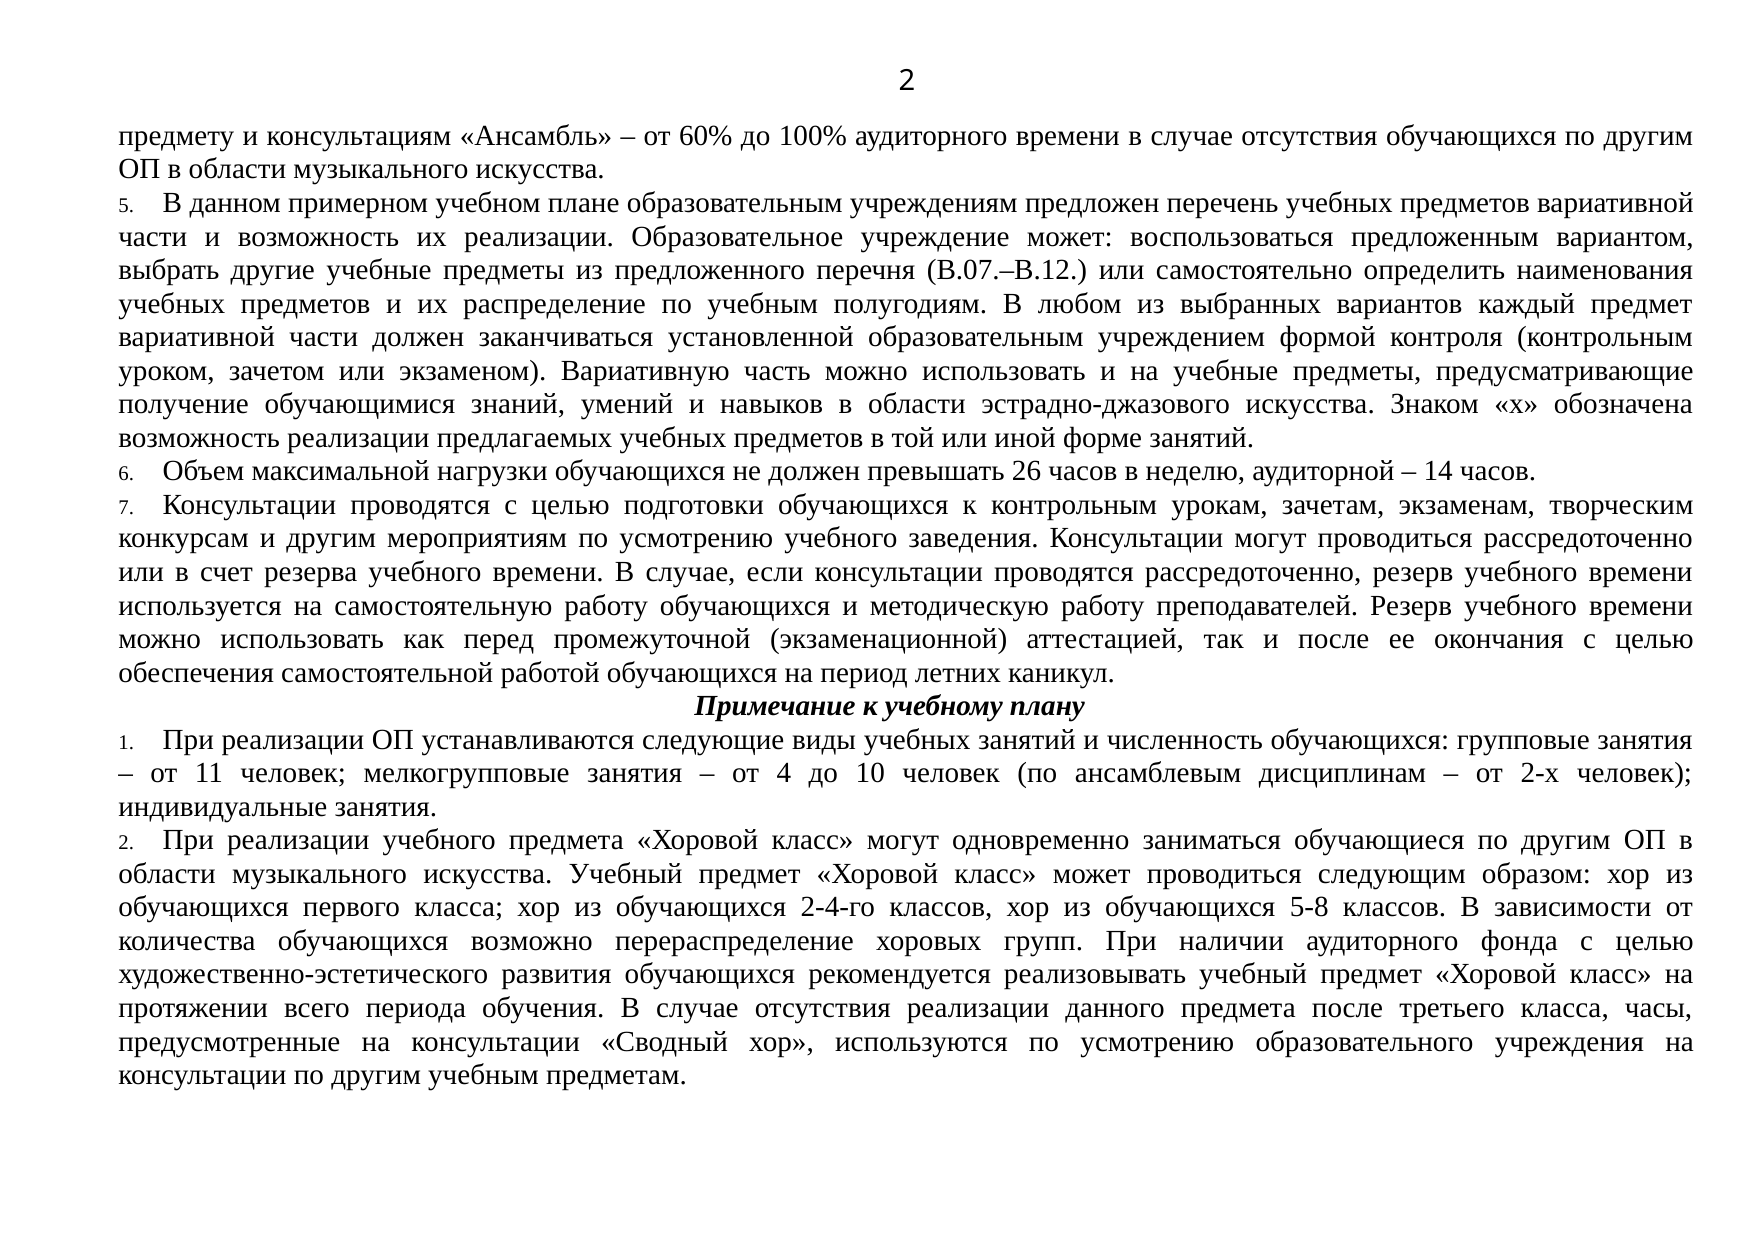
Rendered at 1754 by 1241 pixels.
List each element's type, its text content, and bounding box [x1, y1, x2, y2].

list предмету и консультациям «Ансамбль» – от 60% до 100% аудиторного времени в случае отсутствия обучающихся по другим ОП в области музыкального искусства. [118, 118, 1695, 185]
list Консультации проводятся с целью подготовки обучающихся к контрольным урокам, зачетам, экзаменам, творческим конкурсам и другим мероприятиям по усмотрению учебного заведения. Консультации могут проводиться рассредоточенно или в счет резерва учебного времени. В случае, если консультации проводятся рассредоточенно, резерв учебного времени используется на самостоятельную работу обучающихся и методическую работу преподавателей. Резерв учебного времени можно использовать как перед промежуточной (экзаменационной) аттестацией, так и после ее окончания с целью обеспечения самостоятельной работой обучающихся на период летних каникул. [118, 487, 1695, 688]
text Примечание к учебному плану [118, 688, 1695, 722]
list При реализации учебного предмета «Хоровой класс» могут одновременно заниматься обучающиеся по другим ОП в области музыкального искусства. Учебный предмет «Хоровой класс» может проводиться следующим образом: хор из обучающихся первого класса; хор из обучающихся 2-4-го классов, хор из обучающихся 5-8 классов. В зависимости от количества обучающихся возможно перераспределение хоровых групп. При наличии аудиторного фонда с целью художественно-эстетического развития обучающихся рекомендуется реализовывать учебный предмет «Хоровой класс» на протяжении всего периода обучения. В случае отсутствия реализации данного предмета после третьего класса, часы, предусмотренные на консультации «Сводный хор», используются по усмотрению образовательного учреждения на консультации по другим учебным предметам. [118, 822, 1695, 1091]
list При реализации ОП устанавливаются следующие виды учебных занятий и численность обучающихся: групповые занятия – от 11 человек; мелкогрупповые занятия – от 4 до 10 человек (по ансамблевым дисциплинам – от 2-х человек); индивидуальные занятия. [118, 722, 1695, 822]
list В данном примерном учебном плане образовательным учреждениям предложен перечень учебных предметов вариативной части и возможность их реализации. Образовательное учреждение может: воспользоваться предложенным вариантом, выбрать другие учебные предметы из предложенного перечня (В.07.–В.12.) или самостоятельно определить наименования учебных предметов и их распределение по учебным полугодиям. В любом из выбранных вариантов каждый предмет вариативной части должен заканчиваться установленной образовательным учреждением формой контроля (контрольным уроком, зачетом или экзаменом). Вариативную часть можно использовать и на учебные предметы, предусматривающие получение обучающимися знаний, умений и навыков в области эстрадно-джазового искусства. Знаком «х» обозначена возможность реализации предлагаемых учебных предметов в той или иной форме занятий. [118, 185, 1695, 453]
list Объем максимальной нагрузки обучающихся не должен превышать 26 часов в неделю, аудиторной – 14 часов. [118, 453, 1695, 487]
